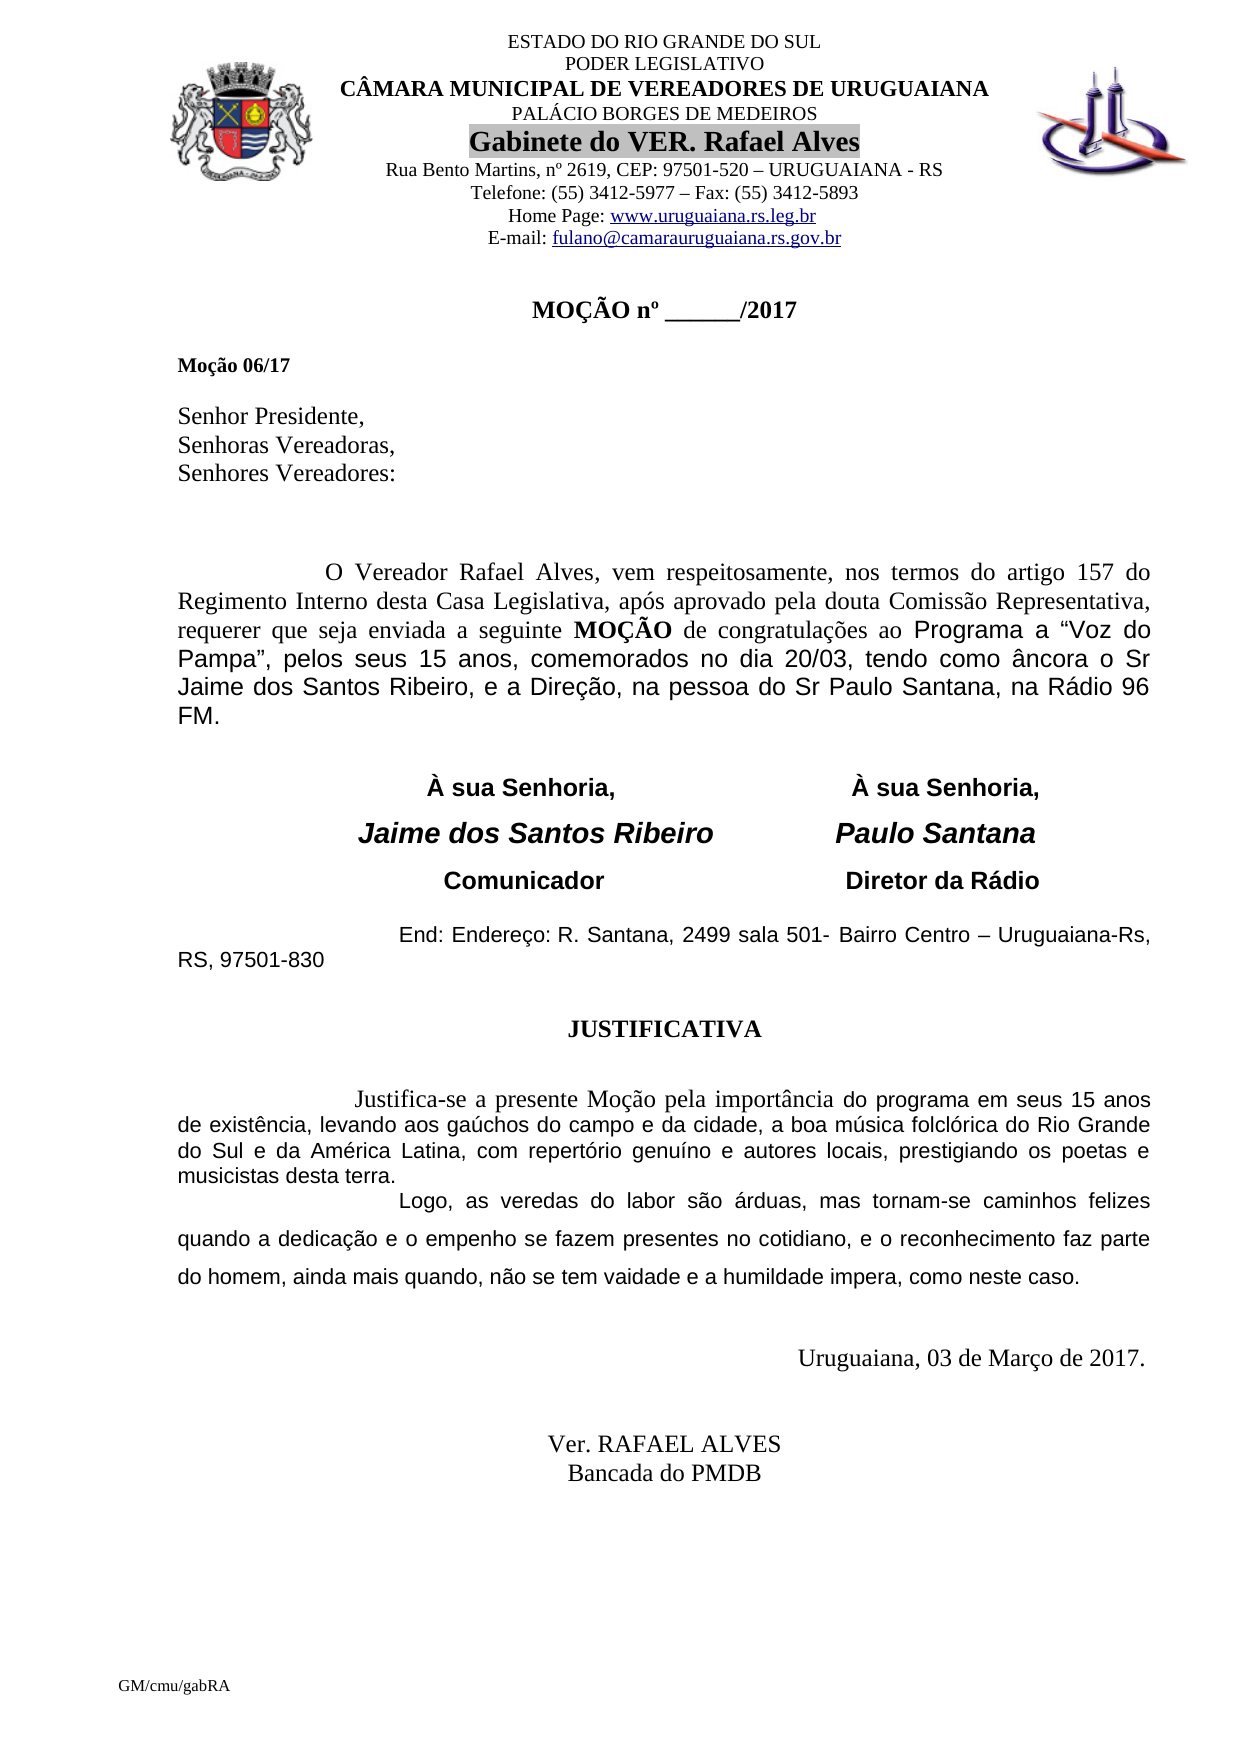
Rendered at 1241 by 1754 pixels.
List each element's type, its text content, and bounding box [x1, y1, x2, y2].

text O Vereador Rafael Alves, vem respeitosamente, nos termos do artigo 157 do Regimento Interno desta Casa Legislativa, após aprovado pela douta Comissão Representativa, requerer que seja enviada a seguinte MOÇÃO de congratulações ao Programa a “Voz do Pampa”, pelos seus 15 anos, comemorados no dia 20/03, tendo como âncora o Sr Jaime dos Santos Ribeiro, e a Direção, na pessoa do Sr Paulo Santana, na Rádio 96 FM. [177, 557, 1152, 730]
text À sua Senhoria, À sua Senhoria, [177, 773, 1152, 802]
text Comunicador Diretor da Rádio [177, 866, 1152, 895]
text Moção 06/17 [177, 353, 1152, 377]
text Senhor Presidente, [177, 401, 1152, 430]
text JUSTIFICATIVA [177, 1014, 1152, 1042]
picture [170, 62, 313, 181]
picture [1032, 62, 1189, 181]
text Justifica-se a presente Moção pela importância do programa em seus 15 anos de existência, levando aos gaúchos do campo e da cidade, a boa música folclórica do Rio Grande do Sul e da América Latina, com repertório genuíno e autores locais, prestigiando os poetas e musicistas desta terra. [177, 1084, 1152, 1188]
text Senhores Vereadores: [177, 458, 1152, 487]
text MOÇÃO nº ______/2017 [177, 295, 1152, 324]
text Senhoras Vereadoras, [177, 430, 1152, 458]
text Ver. RAFAEL ALVES [177, 1429, 1152, 1458]
text Bancada do PMDB [177, 1458, 1152, 1486]
text Logo, as veredas do labor são árduas, mas tornam-se caminhos felizes quando a dedicação e o empenho se fazem presentes no cotidiano, e o reconhecimento faz parte do homem, ainda mais quando, não se tem vaidade e a humildade impera, como neste caso. [177, 1188, 1152, 1289]
text Jaime dos Santos Ribeiro Paulo Santana [177, 816, 1152, 849]
text Uruguaiana, 03 de Março de 2017. [177, 1343, 1152, 1371]
text End: Endereço: R. Santana, 2499 sala 501- Bairro Centro – Uruguaiana-Rs, RS, 97501-830 [177, 922, 1152, 972]
